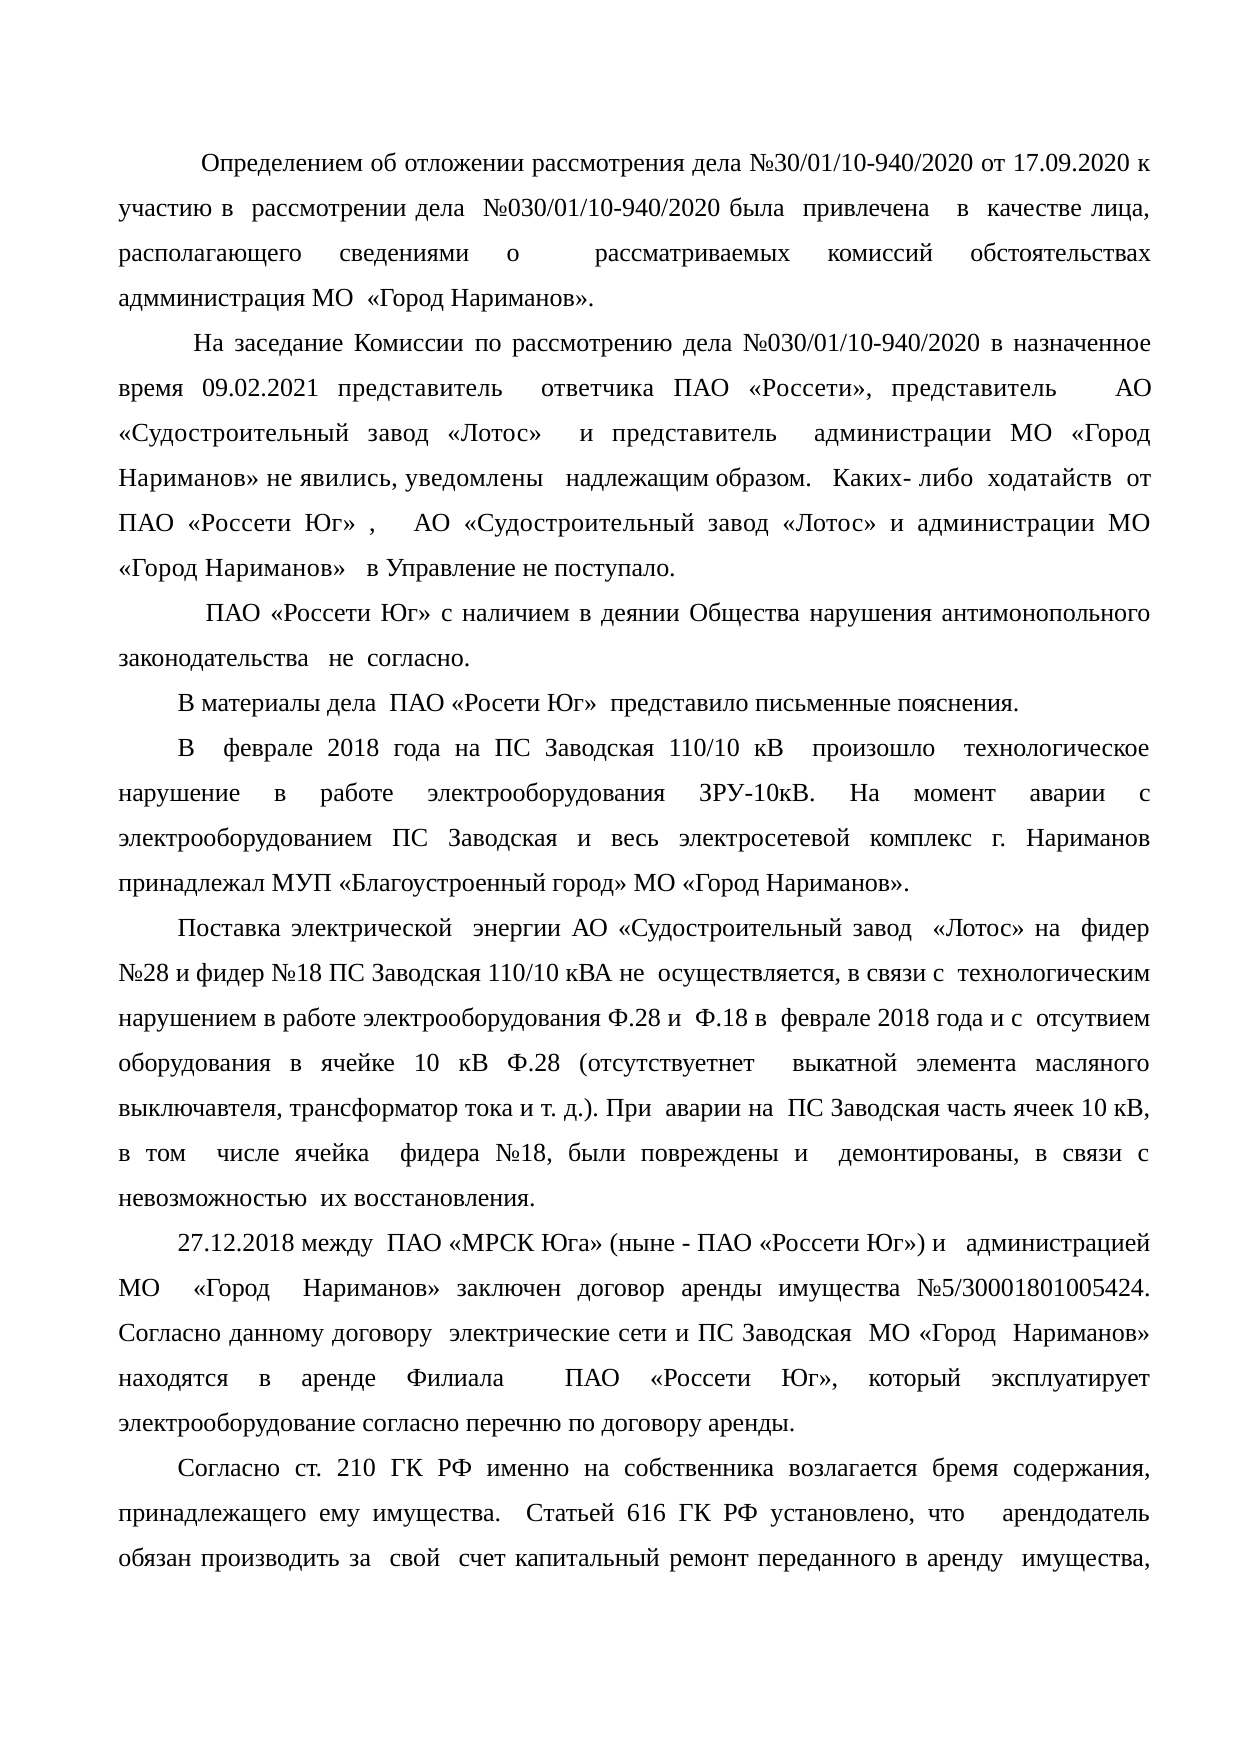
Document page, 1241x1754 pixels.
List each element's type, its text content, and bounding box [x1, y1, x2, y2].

text 27.12.2018 между ПАО «МРСК Юга» (ныне - ПАО «Россети Юг») и администрацией МО «Город Нариманов» заключен договор аренды имущества №5/30001801005424. Согласно данному договору электрические сети и ПС Заводская МО «Город Нариманов» находятся в аренде Филиала ПАО «Россети Юг», который эксплуатирует электрооборудование согласно перечню по договору аренды. [118, 1227, 1152, 1437]
text На заседание Комиссии по рассмотрению дела №030/01/10-940/2020 в назначенное время 09.02.2021 представитель ответчика ПАО «Россети», представитель АО «Судостроительный завод «Лотос» и представитель администрации МО «Город Нариманов» не явились, уведомлены надлежащим образом. Каких- либо ходатайств от ПАО «Россети Юг» , АО «Судостроительный завод «Лотос» и администрации МО «Город Нариманов» в Управление не поступало. [118, 327, 1152, 582]
text Определением об отложении рассмотрения дела №30/01/10-940/2020 от 17.09.2020 к участию в рассмотрении дела №030/01/10-940/2020 была привлечена в качестве лица, располагающего сведениями о рассматриваемых комиссий обстоятельствах адмминистрация МО «Город Нариманов». [118, 147, 1152, 312]
text Согласно ст. 210 ГК РФ именно на собственника возлагается бремя содержания, принадлежащего ему имущества. Статьей 616 ГК РФ установлено, что арендодатель обязан производить за свой счет капитальный ремонт переданного в аренду имущества, [118, 1452, 1152, 1572]
text В феврале 2018 года на ПС Заводская 110/10 кВ произошло технологическое нарушение в работе электрооборудования ЗРУ-10кВ. На момент аварии с электрооборудованием ПС Заводская и весь электросетевой комплекс г. Нариманов принадлежал МУП «Благоустроенный город» МО «Город Нариманов». [118, 732, 1152, 897]
text В материалы дела ПАО «Росети Юг» представило письменные пояснения. [118, 687, 1152, 717]
text ПАО «Россети Юг» с наличием в деянии Общества нарушения антимонопольного законодательства не согласно. [118, 597, 1152, 672]
text Поставка электрической энергии АО «Судостроительный завод «Лотос» на фидер №28 и фидер №18 ПС Заводская 110/10 кВА не осуществляется, в связи с технологическим нарушением в работе электрооборудования Ф.28 и Ф.18 в феврале 2018 года и с отсутвием оборудования в ячейке 10 кВ Ф.28 (отсутствуетнет выкатной элемента масляного выключавтеля, трансформатор тока и т. д.). При аварии на ПС Заводская часть ячеек 10 кВ, в том числе ячейка фидера №18, были повреждены и демонтированы, в связи с невозможностью их восстановления. [118, 912, 1152, 1212]
